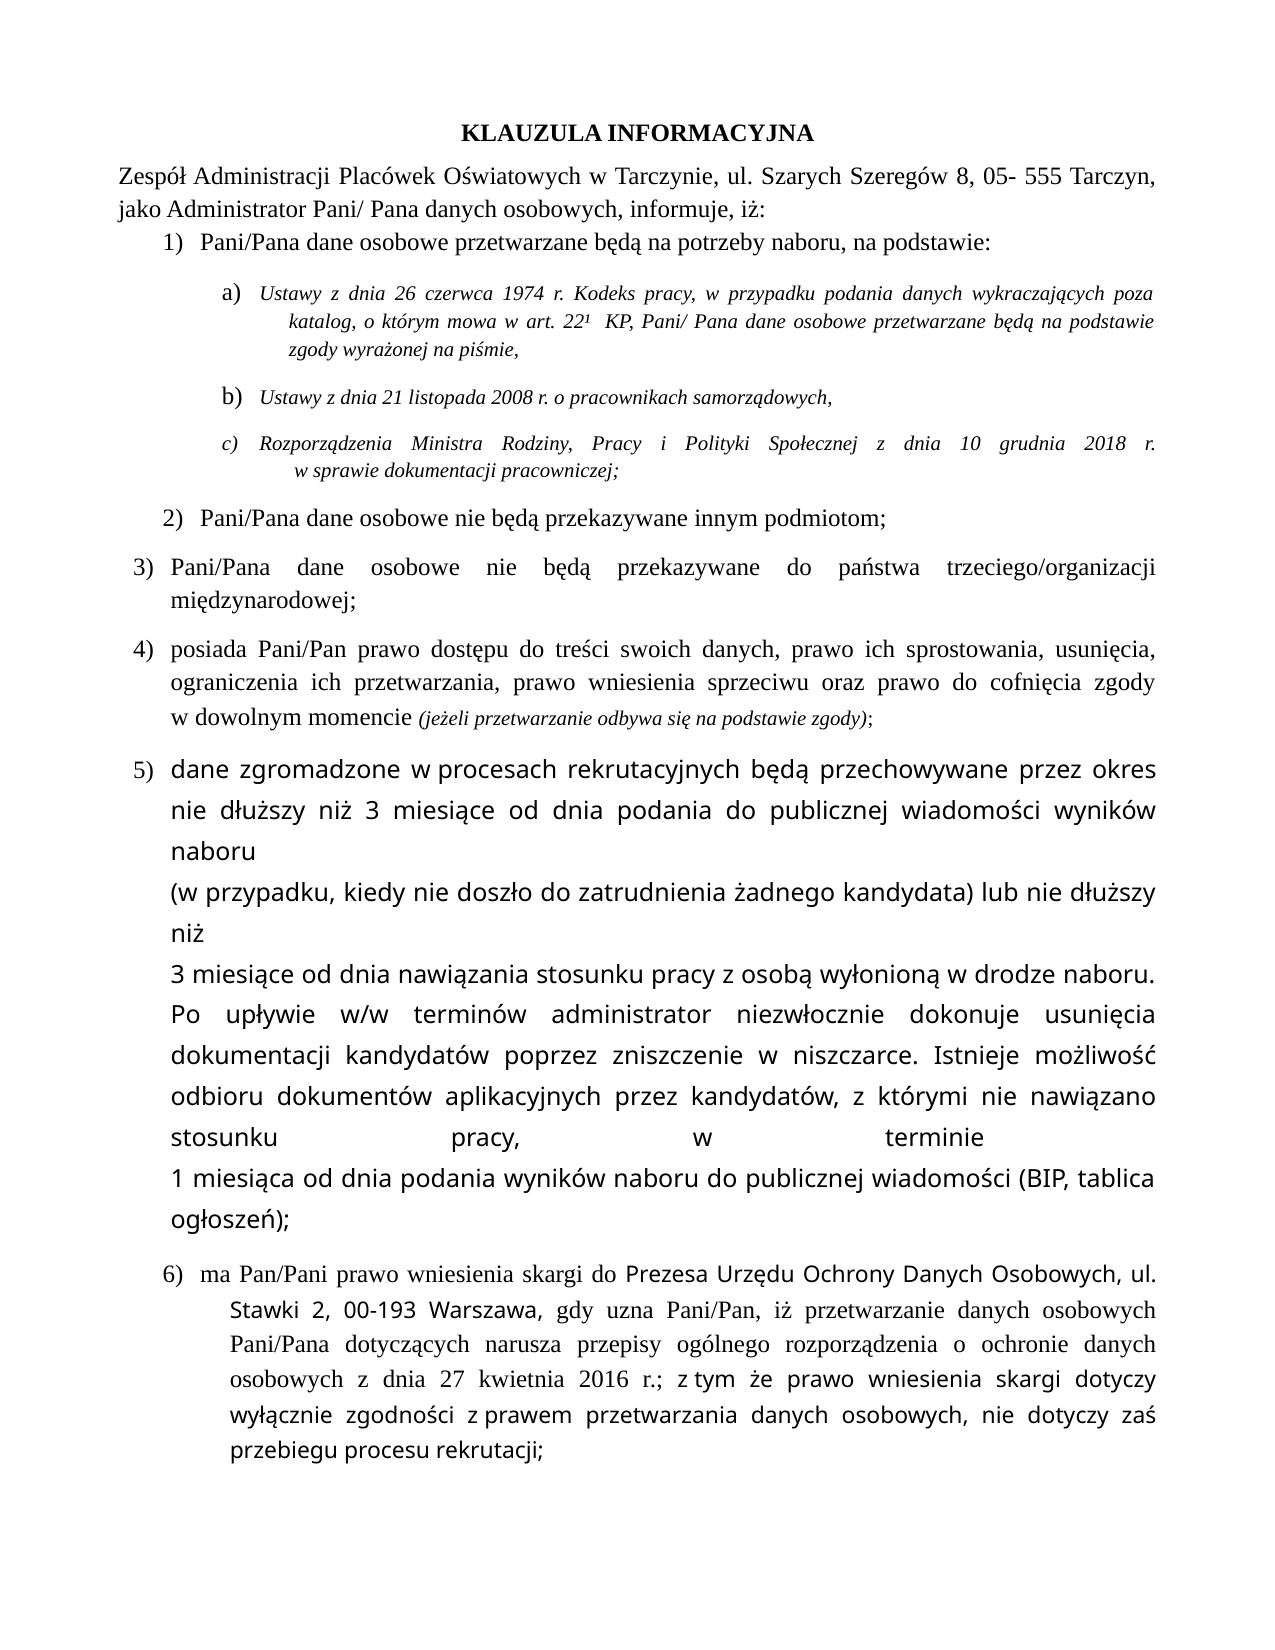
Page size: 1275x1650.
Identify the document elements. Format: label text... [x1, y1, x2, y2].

list Ustawy z dnia 21 listopada 2008 r. o pracownikach samorządowych, [222, 381, 1157, 410]
text Zespół Administracji Placówek Oświatowych w Tarczynie, ul. Szarych Szeregów 8, 05- 555 Tarczyn, jako Administrator Pani/ Pana danych osobowych, informuje, iż: [118, 161, 1157, 223]
list Pani/Pana dane osobowe nie będą przekazywane do państwa trzeciego/organizacji międzynarodowej; [133, 552, 1157, 614]
list Ustawy z dnia 26 czerwca 1974 r. Kodeks pracy, w przypadku podania danych wykraczających poza katalog, o którym mowa w art. 22¹ KP, Pani/ Pana dane osobowe przetwarzane będą na podstawie zgody wyrażonej na piśmie, [222, 277, 1157, 361]
list dane zgromadzone w procesach rekrutacyjnych będą przechowywane przez okres nie dłuższy niż 3 miesiące od dnia podania do publicznej wiadomości wyników naboru (w przypadku, kiedy nie doszło do zatrudnienia żadnego kandydata) lub nie dłuższy niż 3 miesiące od dnia nawiązania stosunku pracy z osobą wyłonioną w drodze naboru. Po upływie w/w terminów administrator niezwłocznie dokonuje usunięcia dokumentacji kandydatów poprzez zniszczenie w niszczarce. Istnieje możliwość odbioru dokumentów aplikacyjnych przez kandydatów, z którymi nie nawiązano stosunku pracy, w terminie 1 miesiąca od dnia podania wyników naboru do publicznej wiadomości (BIP, tablica ogłoszeń); [133, 752, 1157, 1235]
list posiada Pani/Pan prawo dostępu do treści swoich danych, prawo ich sprostowania, usunięcia, ograniczenia ich przetwarzania, prawo wniesienia sprzeciwu oraz prawo do cofnięcia zgody w dowolnym momencie (jeżeli przetwarzanie odbywa się na podstawie zgody); [133, 634, 1157, 732]
list Pani/Pana dane osobowe nie będą przekazywane innym podmiotom; [162, 503, 1157, 531]
list Pani/Pana dane osobowe przetwarzane będą na potrzeby naboru, na podstawie: [162, 227, 1157, 256]
list Rozporządzenia Ministra Rodziny, Pracy i Polityki Społecznej z dnia 10 grudnia 2018 r. w sprawie dokumentacji pracowniczej; [222, 431, 1157, 482]
list ma Pan/Pani prawo wniesienia skargi do Prezesa Urzędu Ochrony Danych Osobowych, ul. Stawki 2, 00-193 Warszawa, gdy uzna Pani/Pan, iż przetwarzanie danych osobowych Pani/Pana dotyczących narusza przepisy ogólnego rozporządzenia o ochronie danych osobowych z dnia 27 kwietnia 2016 r.; z tym że prawo wniesienia skargi dotyczy wyłącznie zgodności z prawem przetwarzania danych osobowych, nie dotyczy zaś przebiegu procesu rekrutacji; [162, 1258, 1157, 1466]
text KLAUZULA INFORMACYJNA [118, 118, 1157, 147]
